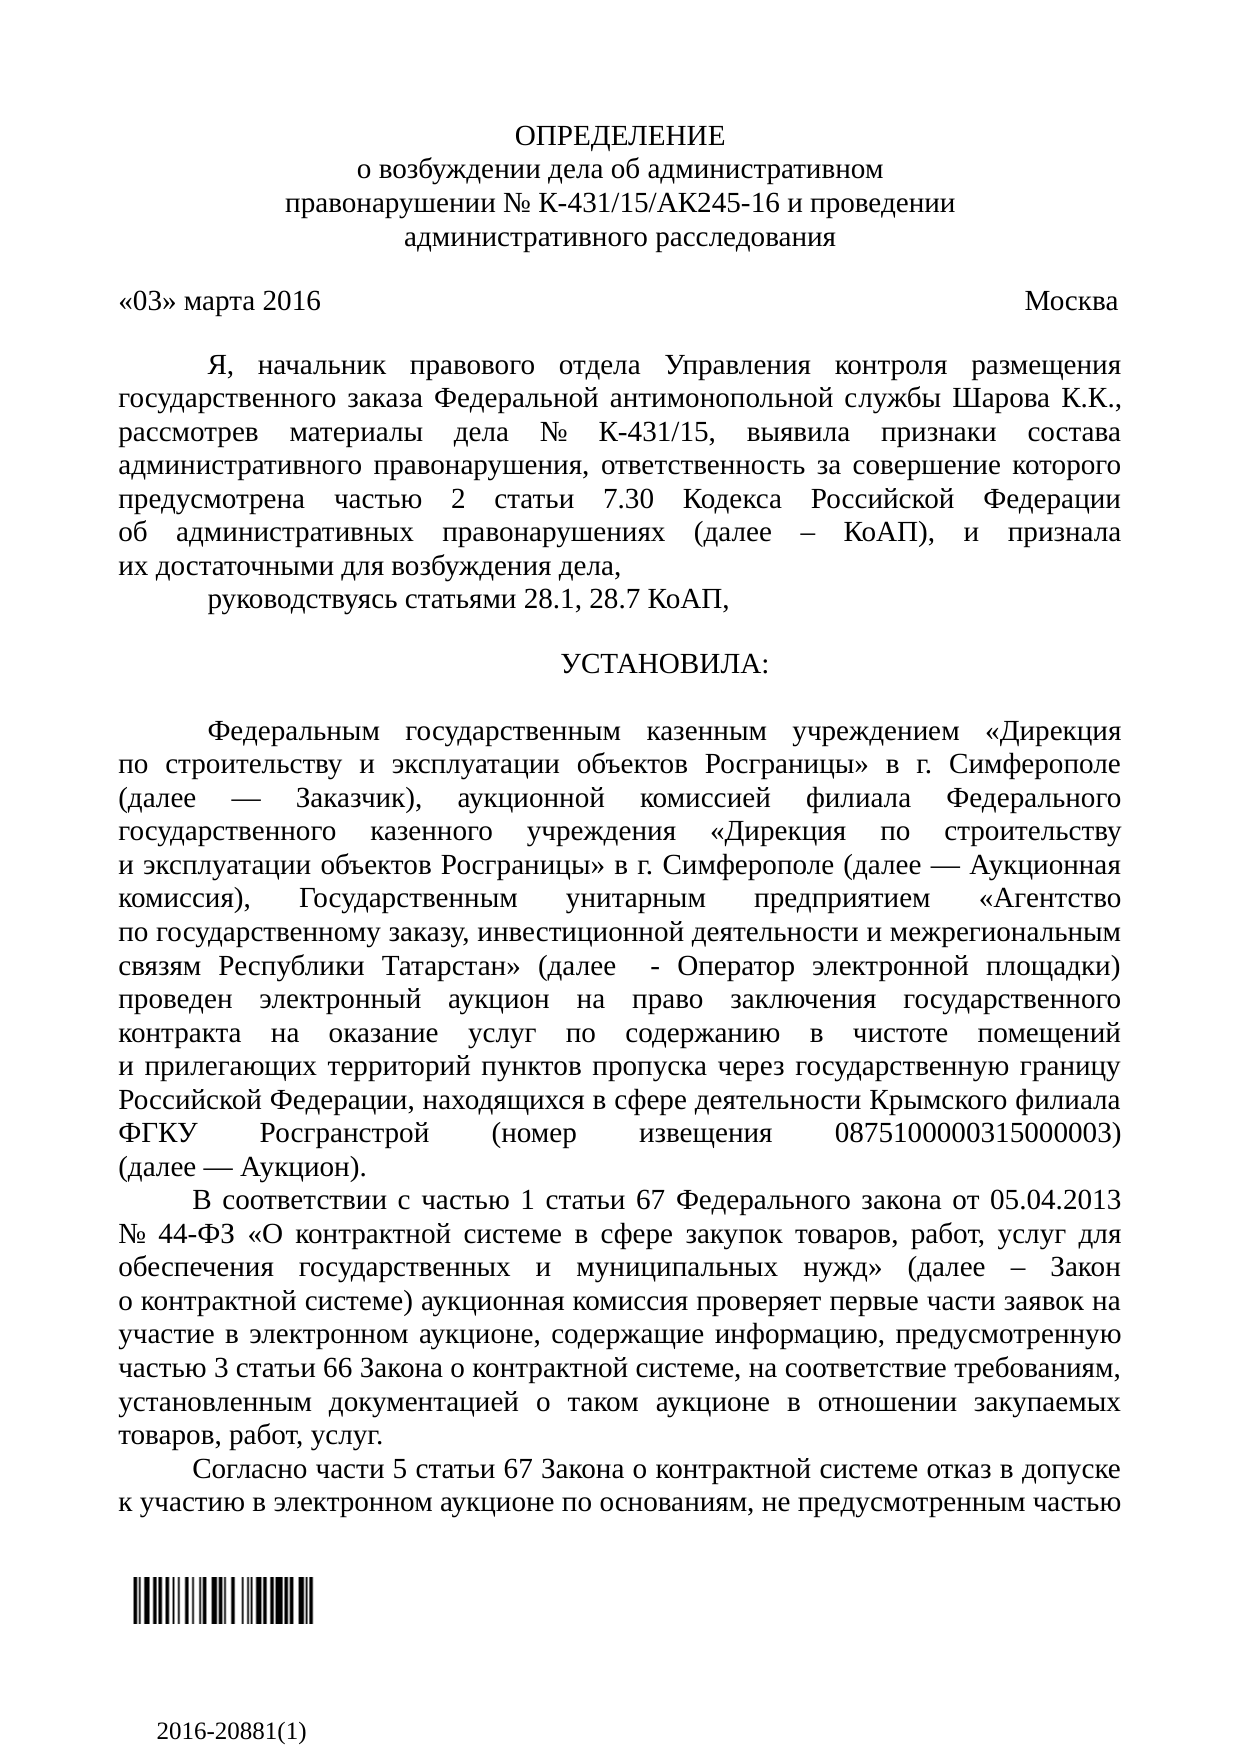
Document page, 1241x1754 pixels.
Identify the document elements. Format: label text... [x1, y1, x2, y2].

text руководствуясь статьями 28.1, 28.7 КоАП, [118, 582, 1122, 615]
text УСТАНОВИЛА: [118, 646, 1122, 679]
text о возбуждении дела об административном [118, 152, 1122, 185]
text Согласно части 5 статьи 67 Закона о контрактной системе отказ в допуске к участию в электронном аукционе по основаниям, не предусмотренным частью [118, 1451, 1122, 1518]
text правонарушении № К-431/15/АК245-16 и проведении [118, 185, 1122, 219]
text административного расследования [118, 219, 1122, 252]
text Федеральным государственным казенным учреждением «Дирекция по строительству и эксплуатации объектов Росграницы» в г. Симферополе (далее — Заказчик), аукционной комиссией филиала Федерального государственного казенного учреждения «Дирекция по строительству и эксплуатации объектов Росграницы» в г. Симферополе (далее — Аукционная комиссия), Государственным унитарным предприятием «Агентство по государственному заказу, инвестиционной деятельности и межрегиональным связям Республики Татарстан» (далее - Оператор электронной площадки) проведен электронный аукцион на право заключения государственного контракта на оказание услуг по содержанию в чистоте помещений и прилегающих территорий пунктов пропуска через государственную границу Российской Федерации, находящихся в сфере деятельности Крымского филиала ФГКУ Росгранстрой (номер извещения 0875100000315000003) (далее — Аукцион). [118, 713, 1122, 1182]
text Я, начальник правового отдела Управления контроля размещения государственного заказа Федеральной антимонопольной службы Шарова К.К., рассмотрев материалы дела № К-431/15, выявила признаки состава административного правонарушения, ответственность за совершение которого предусмотрена частью 2 статьи 7.30 Кодекса Российской Федерации об административных правонарушениях (далее – КоАП), и признала их достаточными для возбуждения дела, [118, 347, 1122, 582]
text В соответствии с частью 1 статьи 67 Федерального закона от 05.04.2013 № 44-ФЗ «О контрактной системе в сфере закупок товаров, работ, услуг для обеспечения государственных и муниципальных нужд» (далее – Закон о контрактной системе) аукционная комиссия проверяет первые части заявок на участие в электронном аукционе, содержащие информацию, предусмотренную частью 3 статьи 66 Закона о контрактной системе, на соответствие требованиям, установленным документацией о таком аукционе в отношении закупаемых товаров, работ, услуг. [118, 1182, 1122, 1451]
text «03» марта 2016 Москва [118, 283, 1122, 316]
picture [118, 1577, 331, 1624]
text ОПРЕДЕЛЕНИЕ [118, 118, 1122, 152]
